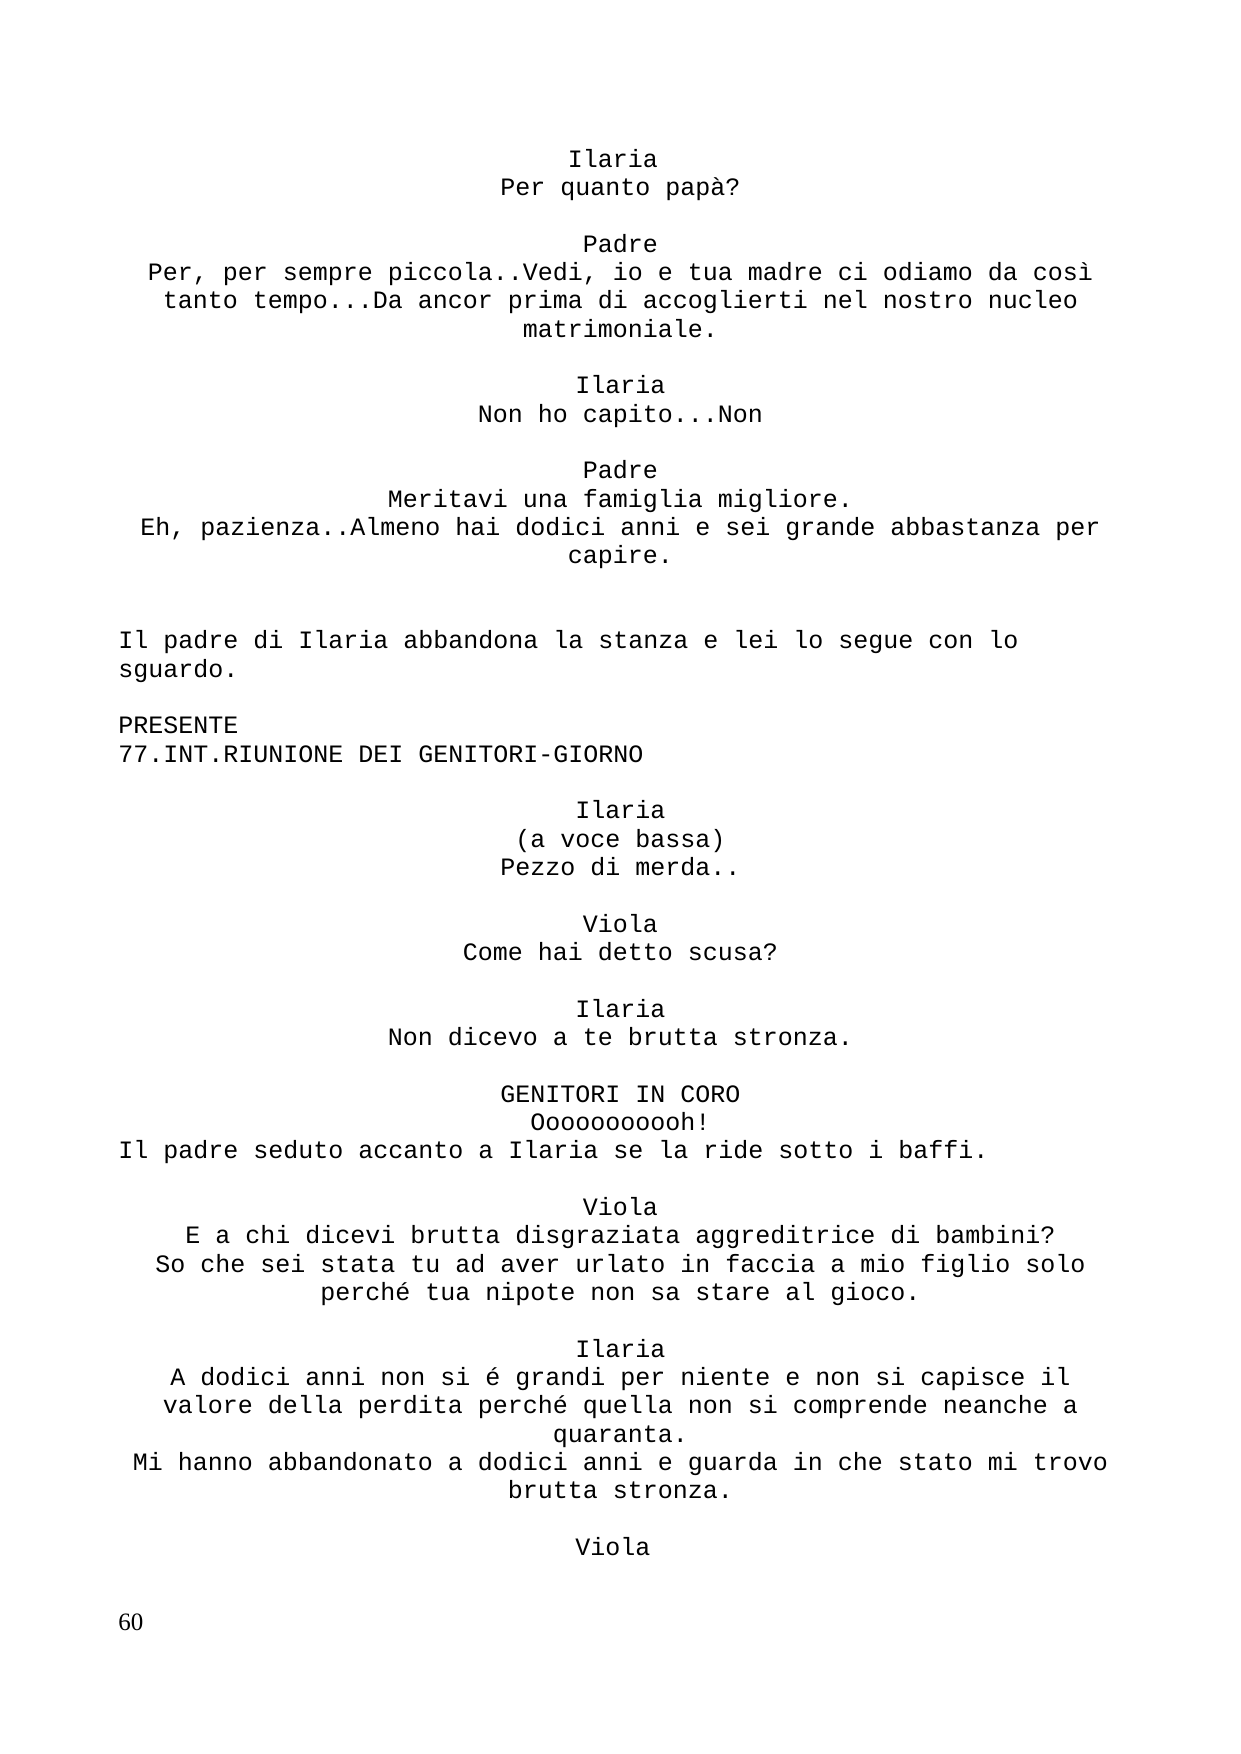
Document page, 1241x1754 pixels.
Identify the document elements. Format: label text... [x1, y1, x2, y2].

text PRESENTE [118, 713, 1122, 741]
text Eh, pazienza..Almeno hai dodici anni e sei grande abbastanza per capire. [118, 515, 1122, 571]
text Viola [118, 911, 1122, 940]
text (a voce bassa) [118, 826, 1122, 855]
text A dodici anni non si é grandi per niente e non si capisce il valore della perdita perché quella non si comprende neanche a quaranta. [118, 1365, 1122, 1450]
text Viola [118, 1195, 1122, 1223]
text Ilaria [118, 1336, 1122, 1365]
text Il padre seduto accanto a Ilaria se la ride sotto i baffi. [118, 1138, 1122, 1166]
text Meritavi una famiglia migliore. [118, 486, 1122, 515]
text Ooooooooooh! [118, 1110, 1122, 1138]
text Per quanto papà? [118, 175, 1122, 203]
text Come hai detto scusa? [118, 940, 1122, 968]
text Ilaria [118, 798, 1122, 826]
text Il padre di Ilaria abbandona la stanza e lei lo segue con lo sguardo. [118, 628, 1122, 685]
text Non dicevo a te brutta stronza. [118, 1025, 1122, 1053]
text Viola [118, 1535, 1122, 1563]
text Padre [118, 231, 1122, 260]
text Per, per sempre piccola..Vedi, io e tua madre ci odiamo da così tanto tempo...Da ancor prima di accoglierti nel nostro nucleo matrimoniale. [118, 260, 1122, 345]
text Mi hanno abbandonato a dodici anni e guarda in che stato mi trovo brutta stronza. [118, 1450, 1122, 1506]
text Pezzo di merda.. [118, 855, 1122, 883]
text Padre [118, 458, 1122, 486]
text So che sei stata tu ad aver urlato in faccia a mio figlio solo perché tua nipote non sa stare al gioco. [118, 1251, 1122, 1308]
text Ilaria [118, 373, 1122, 401]
text Ilaria [118, 996, 1122, 1025]
text GENITORI IN CORO [118, 1081, 1122, 1110]
text Ilaria [118, 146, 1122, 175]
text E a chi dicevi brutta disgraziata aggreditrice di bambini? [118, 1223, 1122, 1251]
text Non ho capito...Non [118, 401, 1122, 430]
text 77.INT.RIUNIONE DEI GENITORI-GIORNO [118, 741, 1122, 770]
